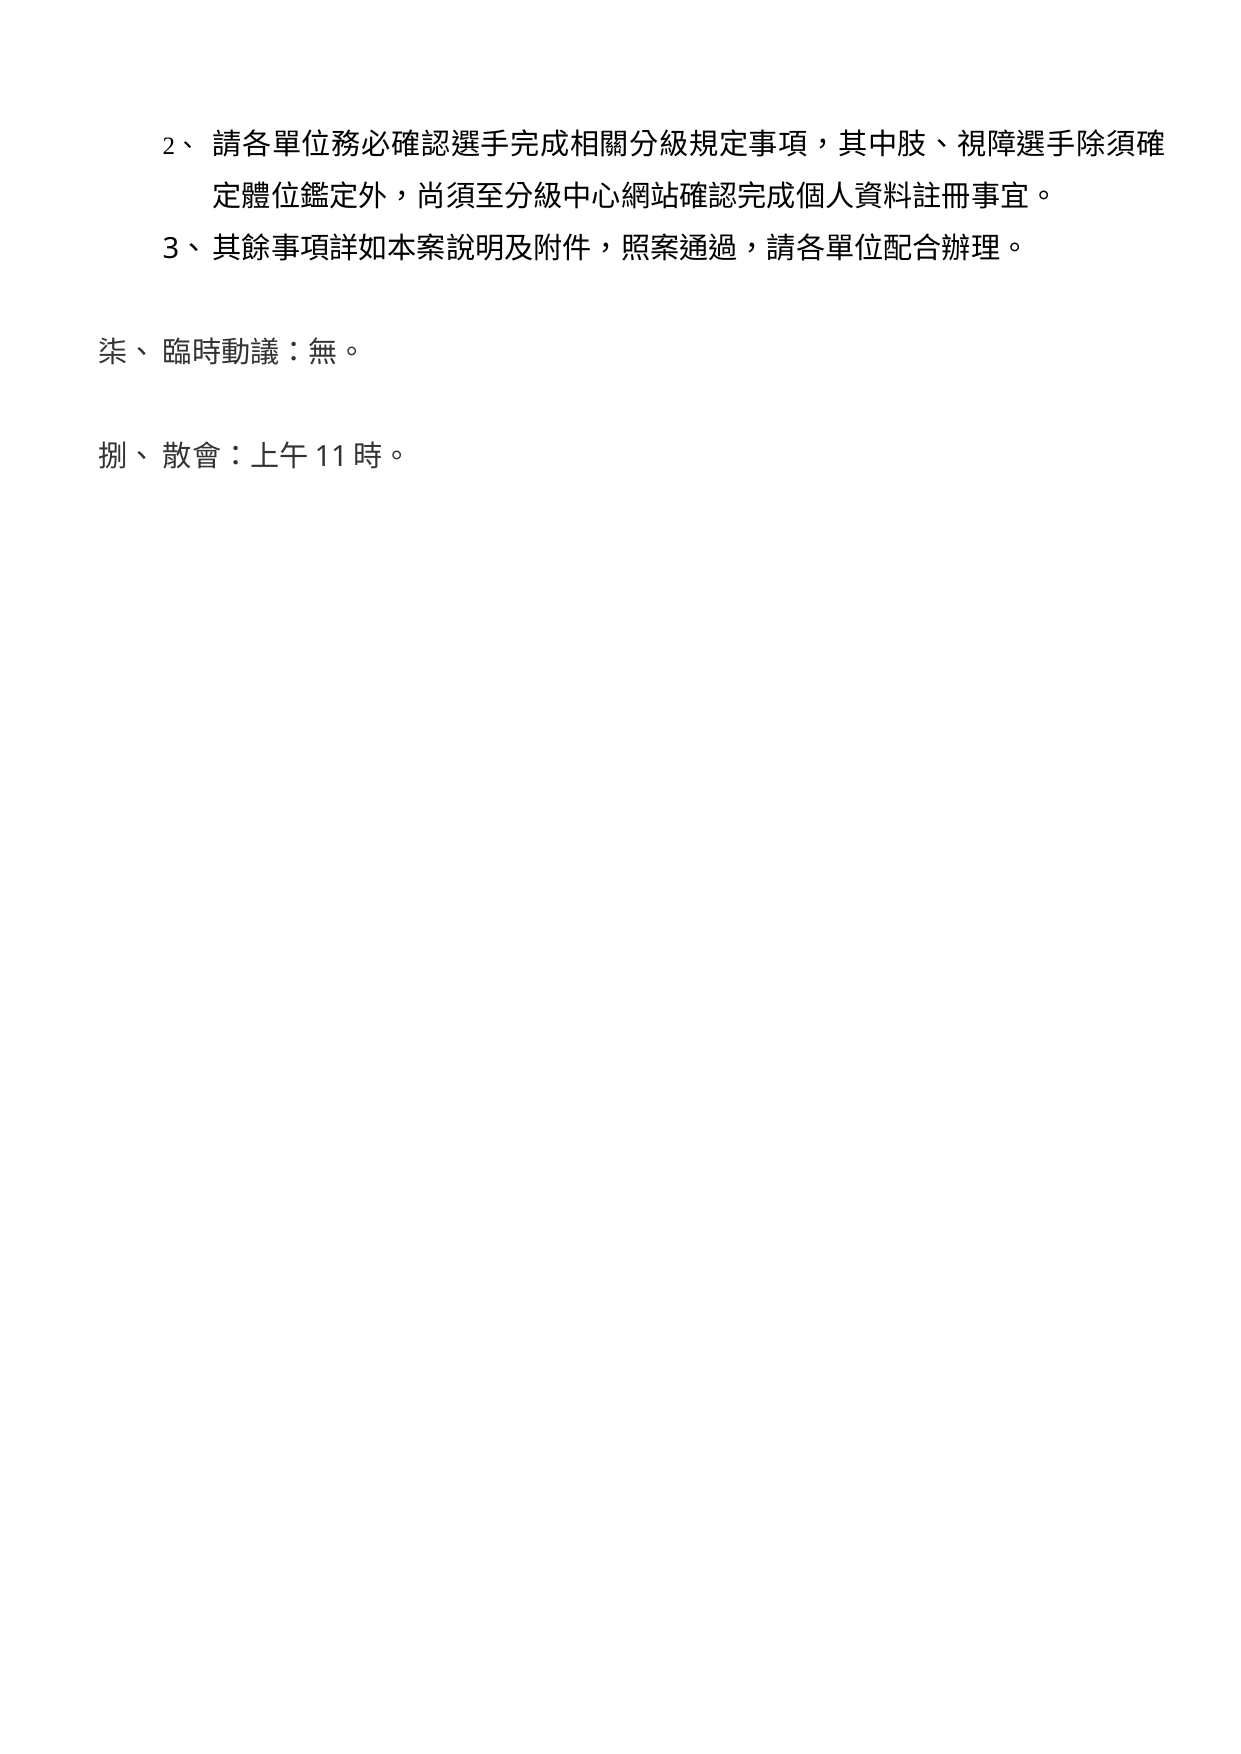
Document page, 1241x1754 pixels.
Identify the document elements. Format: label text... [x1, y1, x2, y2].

list 請各單位務必確認選手完成相關分級規定事項，其中肢、視障選手除須確定體位鑑定外，尚須至分級中心網站確認完成個人資料註冊事宜。 [162, 113, 1165, 217]
list 其餘事項詳如本案說明及附件，照案通過，請各單位配合辦理。 [162, 217, 1165, 269]
text 柒、 臨時動議：無。 [75, 321, 1165, 373]
text 捌、 散會：上午11時。 [75, 425, 1165, 477]
